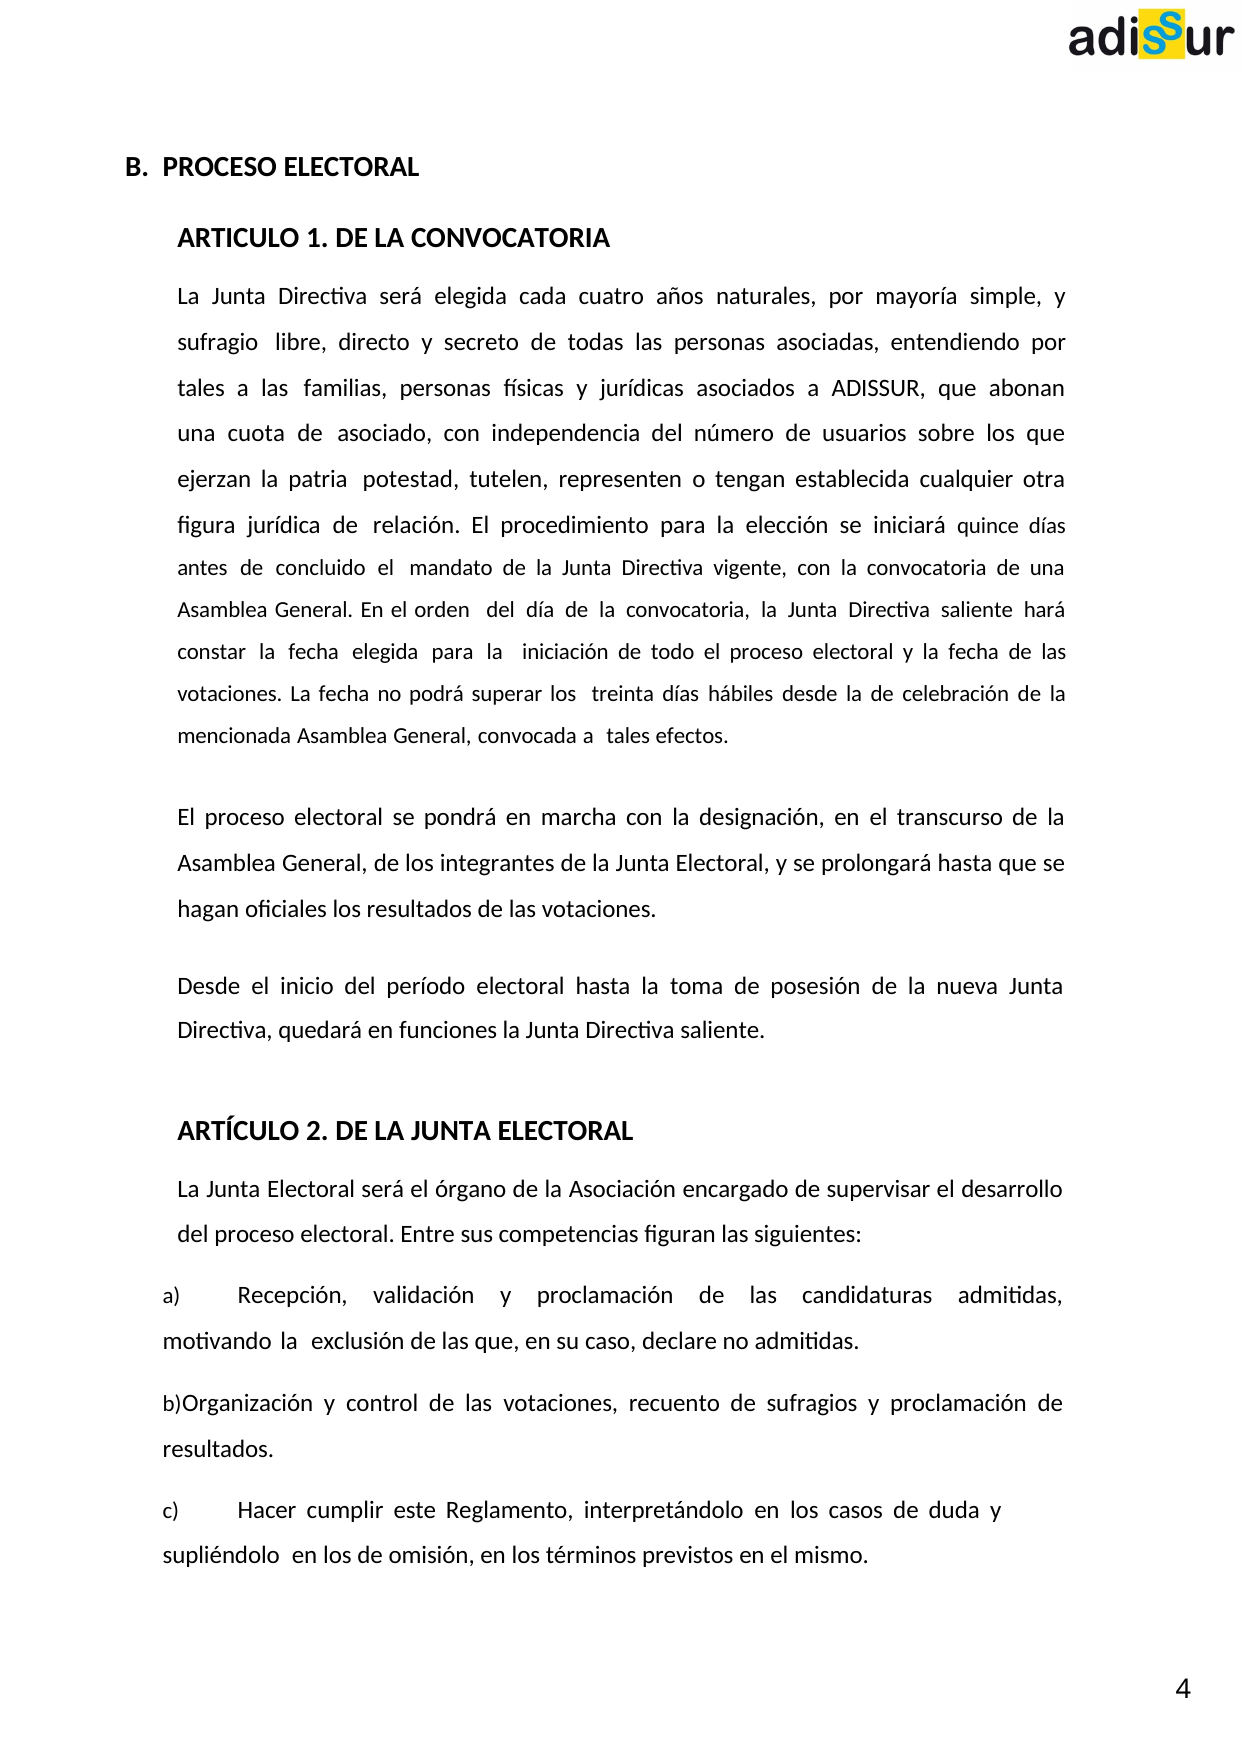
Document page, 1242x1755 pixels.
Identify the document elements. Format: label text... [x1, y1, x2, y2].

list Hacer cumplir este Reglamento, interpretándolo en los casos de duda y supliéndolo en los de omisión, en los términos previstos en el mismo. [162, 1480, 1064, 1569]
text ARTICULO 1. DE LA CONVOCATORIA [177, 219, 1242, 255]
text La Junta Electoral será el órgano de la Asociación encargado de supervisar el desarrollo del proceso electoral. Entre sus competencias figuran las siguientes: [177, 1173, 1063, 1249]
subtitle ARTÍCULO 2. DE LA JUNTA ELECTORAL [177, 1112, 1242, 1147]
list Organización y control de las votaciones, recuento de sufragios y proclamación de resultados. [162, 1387, 1064, 1463]
text El proceso electoral se pondrá en marcha con la designación, en el transcurso de la Asamblea General, de los integrantes de la Junta Electoral, y se prolongará hasta que se hagan oficiales los resultados de las votaciones. [177, 801, 1065, 923]
text Desde el inicio del período electoral hasta la toma de posesión de la nueva Junta Directiva, quedará en funciones la Junta Directiva saliente. [177, 970, 1064, 1045]
list PROCESO ELECTORAL [125, 148, 1242, 183]
list Recepción, validación y proclamación de las candidaturas admitidas, motivando la exclusión de las que, en su caso, declare no admitidas. [162, 1280, 1063, 1356]
text La Junta Directiva será elegida cada cuatro años naturales, por mayoría simple, y sufragio libre, directo y secreto de todas las personas asociadas, entendiendo por tales a las familias, personas físicas y jurídicas asociados a ADISSUR, que abonan una cuota de asociado, con independencia del número de usuarios sobre los que ejerzan la patria potestad, tutelen, representen o tengan establecida cualquier otra figura jurídica de relación. El procedimiento para la elección se iniciará quince días antes de concluido el mandato de la Junta Directiva vigente, con la convocatoria de una Asamblea General. En el orden del día de la convocatoria, la Junta Directiva saliente hará constar la fecha elegida para la iniciación de todo el proceso electoral y la fecha de las votaciones. La fecha no podrá superar los treinta días hábiles desde la de celebración de la mencionada Asamblea General, convocada a tales efectos. [177, 280, 1066, 749]
